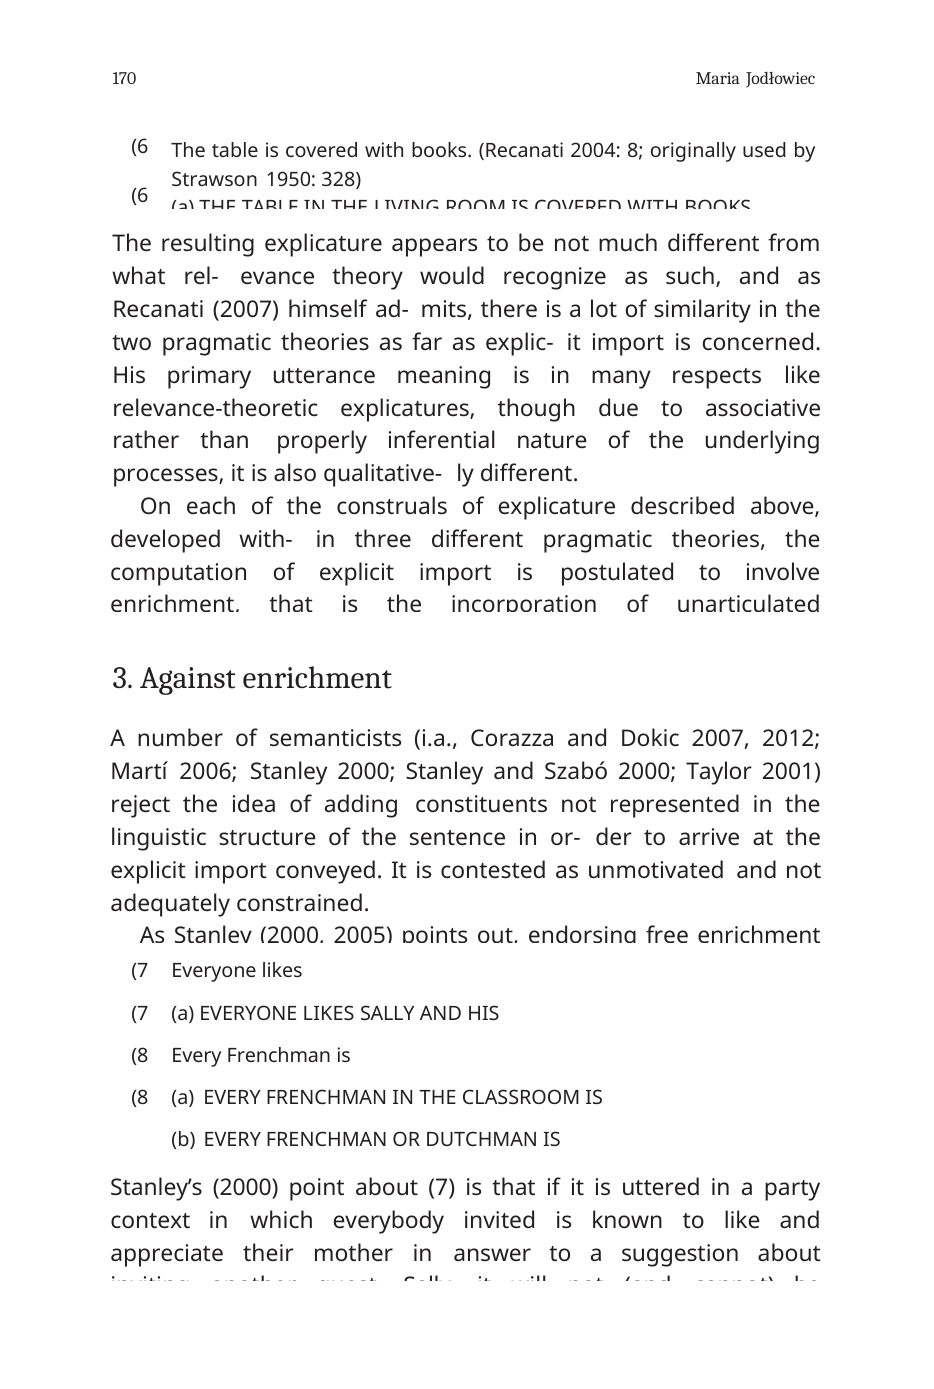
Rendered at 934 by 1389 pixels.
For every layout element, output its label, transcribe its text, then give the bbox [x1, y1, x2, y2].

text (6) [131, 185, 154, 209]
text Stanley’s (2000) point about (7) is that if it is uttered in a party context in which everybody invited is known to like and appreciate their mother in answer to a suggestion about inviting another guest, Sally, it will not (and cannot) be understood as communicating (7a), even though the existence of [110, 1171, 821, 1281]
text (b) EVERY FRENCHMAN OR DUTCHMAN IS SEATED. [171, 1128, 629, 1152]
text (8) [131, 1086, 154, 1110]
text 3. Against enrichment [112, 661, 823, 695]
text Maria Jodłowiec [696, 68, 823, 89]
text (a) THE TABLE IN THE LIVING ROOM IS COVERED WITH BOOKS. [171, 194, 823, 209]
text (7) [131, 1002, 154, 1026]
text Everyone likes Sally. [171, 960, 339, 984]
text (6) [131, 136, 154, 160]
text (8) [131, 1044, 154, 1068]
text (a) EVERY FRENCHMAN IN THE CLASSROOM IS SEATED. [171, 1086, 668, 1110]
text The table is covered with books. (Recanati 2004: 8; originally used by Strawson 1950: 328) [171, 136, 821, 192]
text As Stanley (2000, 2005) points out, endorsing free enrichment as an expli- cature generation procedure causes the overgeneration problem. His argu- ment is built around examples like those in (7) and (8). [110, 919, 821, 942]
text (a) EVERYONE LIKES SALLY AND HIS MOTHER. [171, 1002, 582, 1026]
text (7) [131, 960, 154, 984]
text A number of semanticists (i.a., Corazza and Dokic 2007, 2012; Martí 2006; Stanley 2000; Stanley and Szabó 2000; Taylor 2001) reject the idea of adding constituents not represented in the linguistic structure of the sentence in or- der to arrive at the explicit import conveyed. It is contested as unmotivated and not adequately constrained. [110, 722, 821, 918]
text 170 [112, 68, 144, 89]
text Every Frenchman is seated. [171, 1044, 394, 1068]
text The resulting explicature appears to be not much different from what rel- evance theory would recognize as such, and as Recanati (2007) himself ad- mits, there is a lot of similarity in the two pragmatic theories as far as explic- it import is concerned. His primary utterance meaning is in many respects like relevance-theoretic explicatures, though due to associative rather than properly inferential nature of the underlying processes, it is also qualitative- ly different. [112, 227, 821, 488]
text On each of the construals of explicature described above, developed with- in three different pragmatic theories, the computation of explicit import is postulated to involve enrichment, that is the incorporation of unarticulated constituents – to be understood as “constituents of the interpretation cor- responding to no constituent in the sentence being interpreted” (Recanati 2010: 22) – into the representation of the explicitly communicated meaning. This is a contentious solution. [110, 490, 821, 612]
